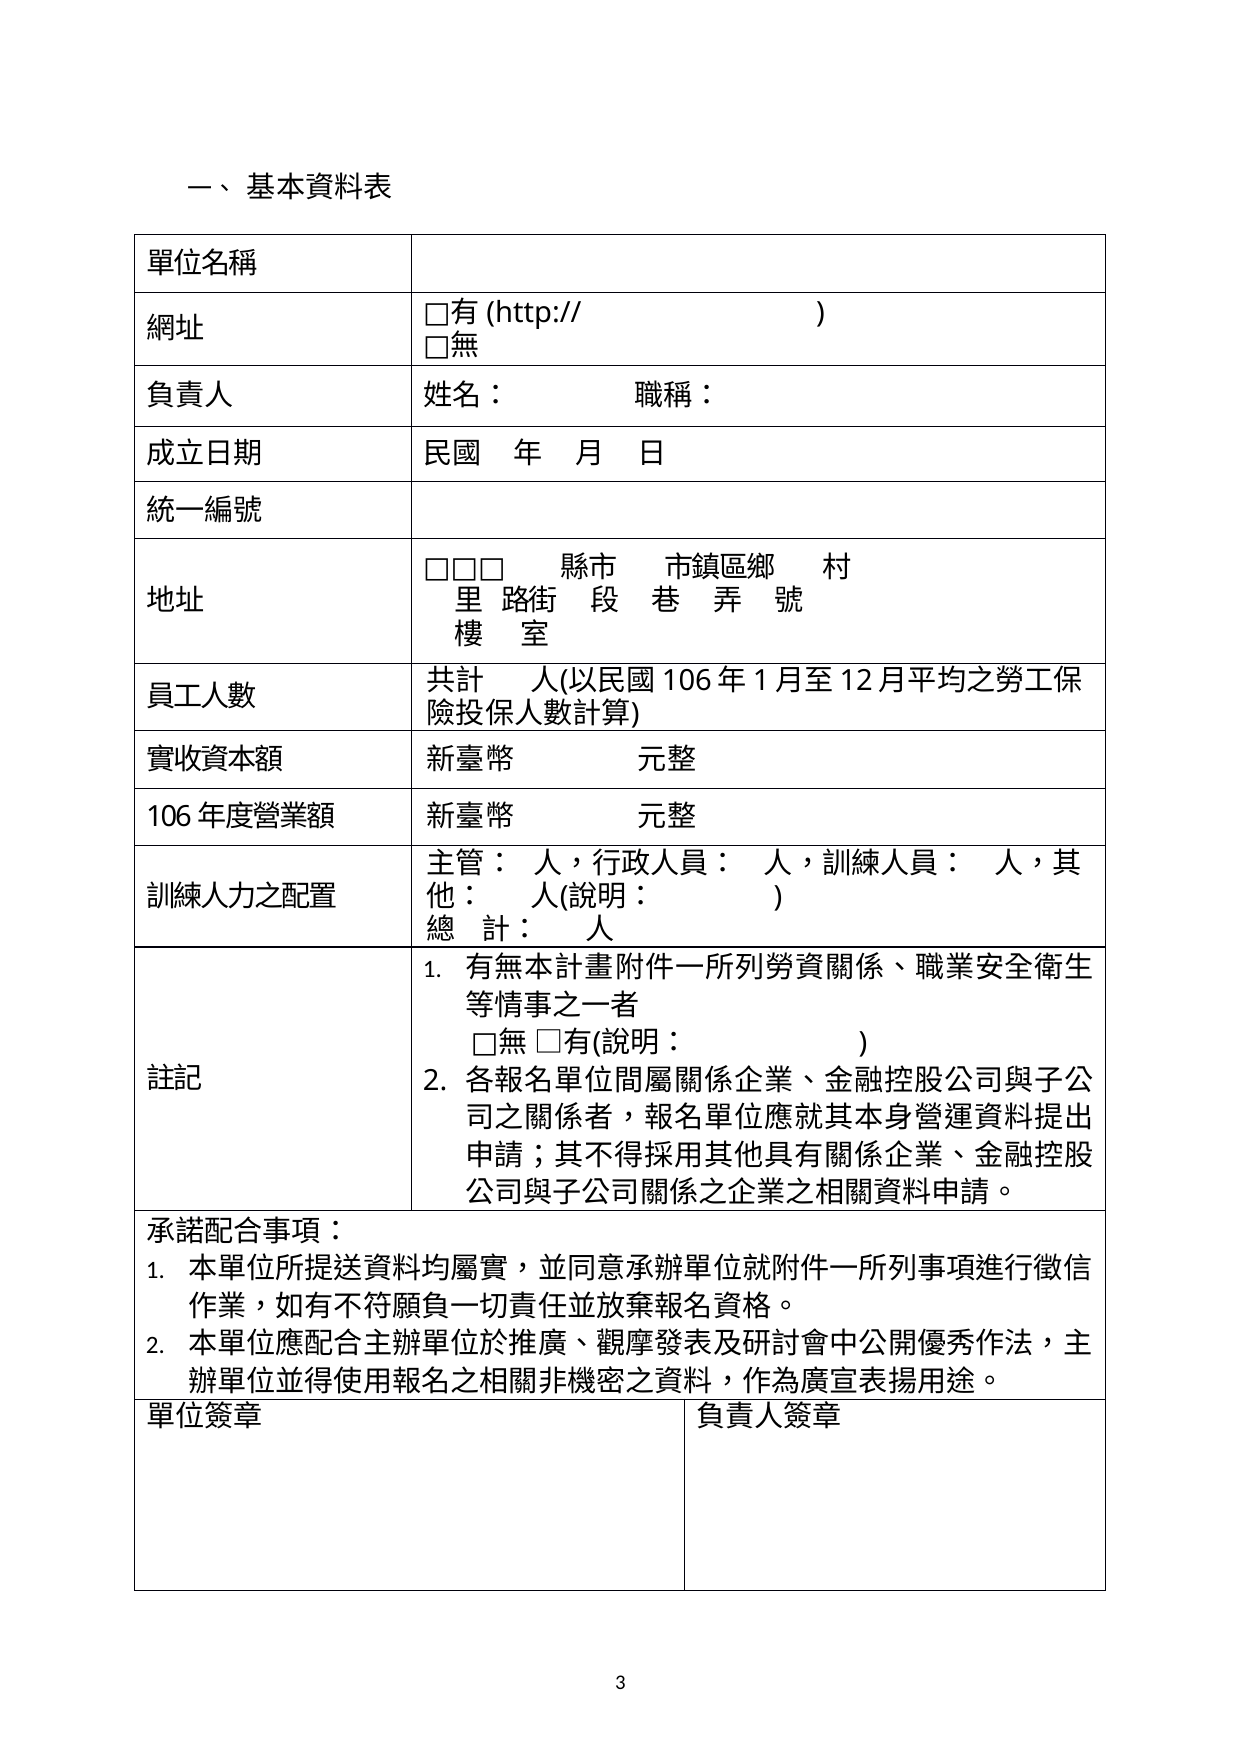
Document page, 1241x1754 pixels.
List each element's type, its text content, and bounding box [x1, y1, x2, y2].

table_cell 共計 人(以民國106年1月至12月平均之勞工保險投保人數計算) [412, 664, 1105, 730]
table_cell 員工人數 [135, 664, 411, 730]
table_cell 負責人 [135, 366, 411, 426]
table_cell 有無本計畫附件一所列勞資關係、職業安全衛生等情事之一者 □無 □有(說明： ) 各報名單位間屬關係企業、金融控股公司與子公司之關係者，報名單位應就其本身營運資料提出申請；其不得採用其他具有關係企業、金融控股公司與子公司關係之企業之相關資料申請。 [412, 948, 1105, 1210]
table_cell 負責人簽章 [685, 1400, 1105, 1589]
table_cell 成立日期 [135, 427, 411, 481]
table_cell 地址 [135, 539, 411, 662]
table_cell 主管： 人，行政人員： 人，訓練人員： 人，其 他： 人(說明： ) 總 計： 人 [412, 846, 1105, 946]
table_cell 新臺幣 元整 [412, 789, 1105, 845]
table_cell □有 (http:// ) □無 [412, 293, 1105, 364]
table_cell 106年度營業額 [135, 789, 411, 845]
table_cell [412, 482, 1105, 538]
table_header [412, 235, 1105, 292]
table_cell 註記 [135, 948, 411, 1210]
table_cell 網址 [135, 293, 411, 364]
list 基本資料表 [187, 147, 1053, 222]
table_cell 承諾配合事項： 本單位所提送資料均屬實，並同意承辦單位就附件一所列事項進行徵信作業，如有不符願負一切責任並放棄報名資格。 本單位應配合主辦單位於推廣、觀摩發表及研討會中公開優秀作法，主辦單位並得使用報名之相關非機密之資料，作為廣宣表揚用途。 [135, 1211, 1105, 1398]
table_cell 統一編號 [135, 482, 411, 538]
table_cell 民國 年 月 日 [412, 427, 1105, 481]
table_cell 實收資本額 [135, 731, 411, 787]
table_cell □□□ 縣市 市鎮區鄉 村 里 路街 段 巷 弄 號 樓 室 [412, 539, 1105, 662]
table_cell 新臺幣 元整 [412, 731, 1105, 787]
table_cell 姓名： 職稱： [412, 366, 1105, 426]
table_header 單位名稱 [135, 235, 411, 292]
table_cell 單位簽章 [135, 1400, 684, 1589]
table_cell 訓練人力之配置 [135, 846, 411, 946]
